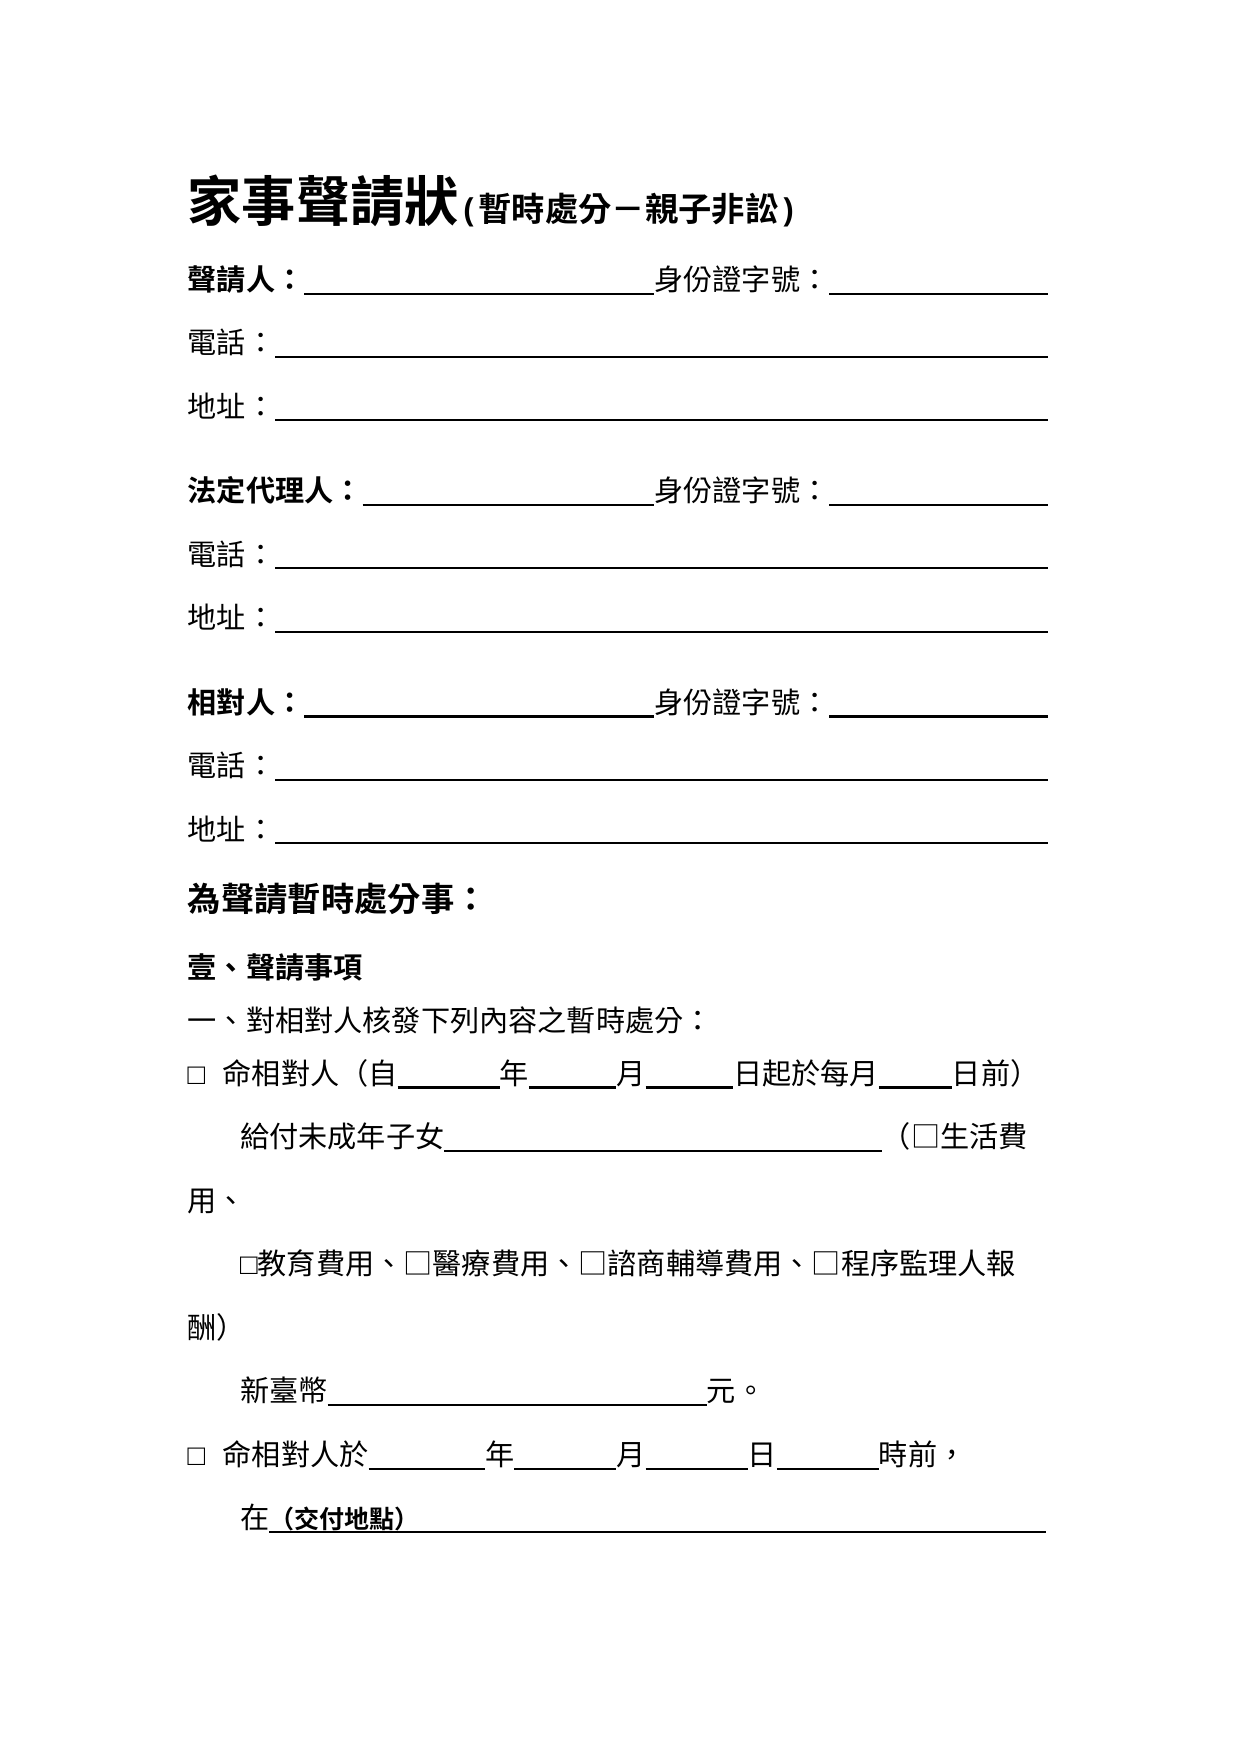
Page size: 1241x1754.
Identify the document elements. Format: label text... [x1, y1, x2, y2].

text 地址： [187, 594, 1053, 637]
text 聲請人： 身份證字號： [187, 256, 1053, 298]
text □ 命相對人（自 年 月 日起於每月 日前） [187, 1050, 1053, 1093]
text 電話： [187, 320, 1053, 362]
text 在（交付地點） [187, 1495, 1053, 1537]
text 電話： [187, 743, 1053, 785]
text 壹、聲請事項 [187, 945, 1053, 987]
text 地址： 為聲請暫時處分事： [187, 806, 1053, 921]
text □教育費用、□醫療費用、□諮商輔導費用、□程序監理人報酬） [187, 1241, 1053, 1347]
text 電話： [187, 531, 1053, 573]
text □ 命相對人於 年 月 日 時前， [187, 1431, 1053, 1474]
text 新臺幣 元。 [187, 1368, 1053, 1410]
text 地址： [187, 383, 1053, 425]
text 家事聲請狀(暫時處分－親子非訟) [187, 158, 1053, 237]
text 一、對相對人核發下列內容之暫時處分： [187, 997, 1053, 1040]
text 相對人： 身份證字號： [187, 679, 1053, 721]
text 法定代理人： 身份證字號： [187, 468, 1053, 510]
text 給付未成年子女 （□生活費用、 [187, 1114, 1053, 1220]
